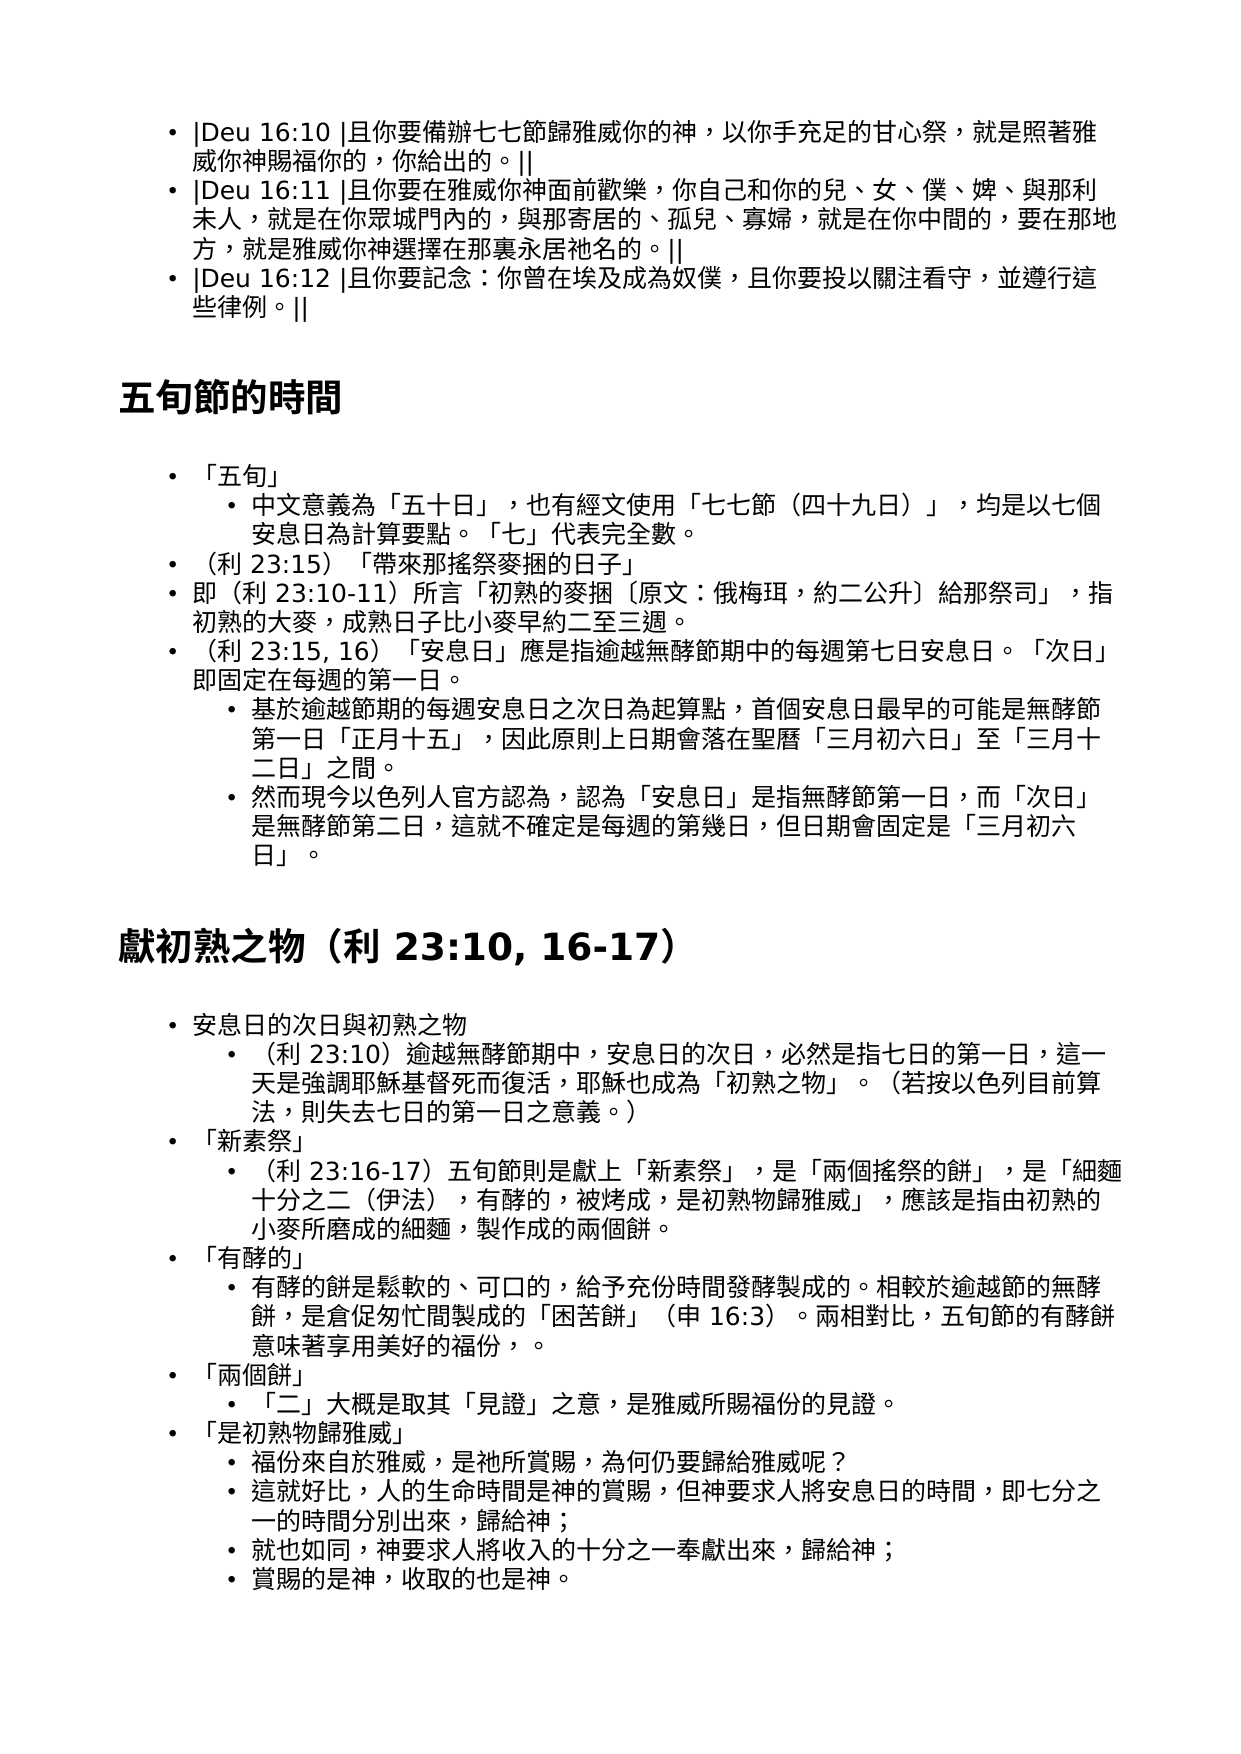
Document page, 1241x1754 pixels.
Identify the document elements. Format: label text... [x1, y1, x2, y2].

list （利 23:15）「帶來那搖祭麥捆的日子」 [177, 550, 1122, 579]
list （利 23:16-17）五旬節則是獻上「新素祭」，是「兩個搖祭的餅」，是「細麵十分之二（伊法），有酵的，被烤成，是初熟物歸雅威」，應該是指由初熟的小麥所磨成的細麵，製作成的兩個餅。 [236, 1157, 1122, 1244]
list 這就好比，人的生命時間是神的賞賜，但神要求人將安息日的時間，即七分之一的時間分別出來，歸給神； [236, 1477, 1122, 1536]
list 安息日的次日與初熟之物 [177, 1011, 1122, 1040]
list （利 23:15, 16）「安息日」應是指逾越無酵節期中的每週第七日安息日。「次日」即固定在每週的第一日。 [177, 637, 1122, 696]
list 就也如同，神要求人將收入的十分之一奉獻出來，歸給神； [236, 1536, 1122, 1565]
list 即（利 23:10-11）所言「初熟的麥捆〔原文：俄梅珥，約二公升〕給那祭司」，指初熟的大麥，成熟日子比小麥早約二至三週。 [177, 579, 1122, 637]
list 「是初熟物歸雅威」 [177, 1419, 1122, 1448]
list 「兩個餅」 [177, 1361, 1122, 1390]
list 「有酵的」 [177, 1244, 1122, 1273]
list 「新素祭」 [177, 1127, 1122, 1157]
list 基於逾越節期的每週安息日之次日為起算點，首個安息日最早的可能是無酵節第一日「正月十五」，因此原則上日期會落在聖曆「三月初六日」至「三月十二日」之間。 [236, 696, 1122, 783]
subtitle 獻初熟之物（利 23:10, 16-17） [118, 925, 1122, 969]
list 有酵的餅是鬆軟的、可口的，給予充份時間發酵製成的。相較於逾越節的無酵餅，是倉促匆忙間製成的「困苦餅」（申 16:3）。兩相對比，五旬節的有酵餅意味著享用美好的福份，。 [236, 1273, 1122, 1361]
list |Deu 16:12 |且你要記念：你曾在埃及成為奴僕，且你要投以關注看守，並遵行這些律例。|| [177, 264, 1122, 322]
subtitle 五旬節的時間 [118, 377, 1122, 420]
list 中文意義為「五十日」，也有經文使用「七七節（四十九日）」，均是以七個安息日為計算要點。「七」代表完全數。 [236, 492, 1122, 550]
list 然而現今以色列人官方認為，認為「安息日」是指無酵節第一日，而「次日」是無酵節第二日，這就不確定是每週的第幾日，但日期會固定是「三月初六日」。 [236, 783, 1122, 871]
list |Deu 16:10 |且你要備辦七七節歸雅威你的神，以你手充足的甘心祭，就是照著雅威你神賜福你的，你給出的。|| [177, 118, 1122, 176]
list 福份來自於雅威，是祂所賞賜，為何仍要歸給雅威呢？ [236, 1448, 1122, 1477]
list （利 23:10）逾越無酵節期中，安息日的次日，必然是指七日的第一日，這一天是強調耶穌基督死而復活，耶穌也成為「初熟之物」。（若按以色列目前算法，則失去七日的第一日之意義。） [236, 1040, 1122, 1127]
list 「五旬」 [177, 462, 1122, 492]
list 賞賜的是神，收取的也是神。 [236, 1565, 1122, 1594]
list 「二」大概是取其「見證」之意，是雅威所賜福份的見證。 [236, 1390, 1122, 1419]
list |Deu 16:11 |且你要在雅威你神面前歡樂，你自己和你的兒、女、僕、婢、與那利未人，就是在你眾城門內的，與那寄居的、孤兒、寡婦，就是在你中間的，要在那地方，就是雅威你神選擇在那裏永居祂名的。|| [177, 176, 1122, 264]
